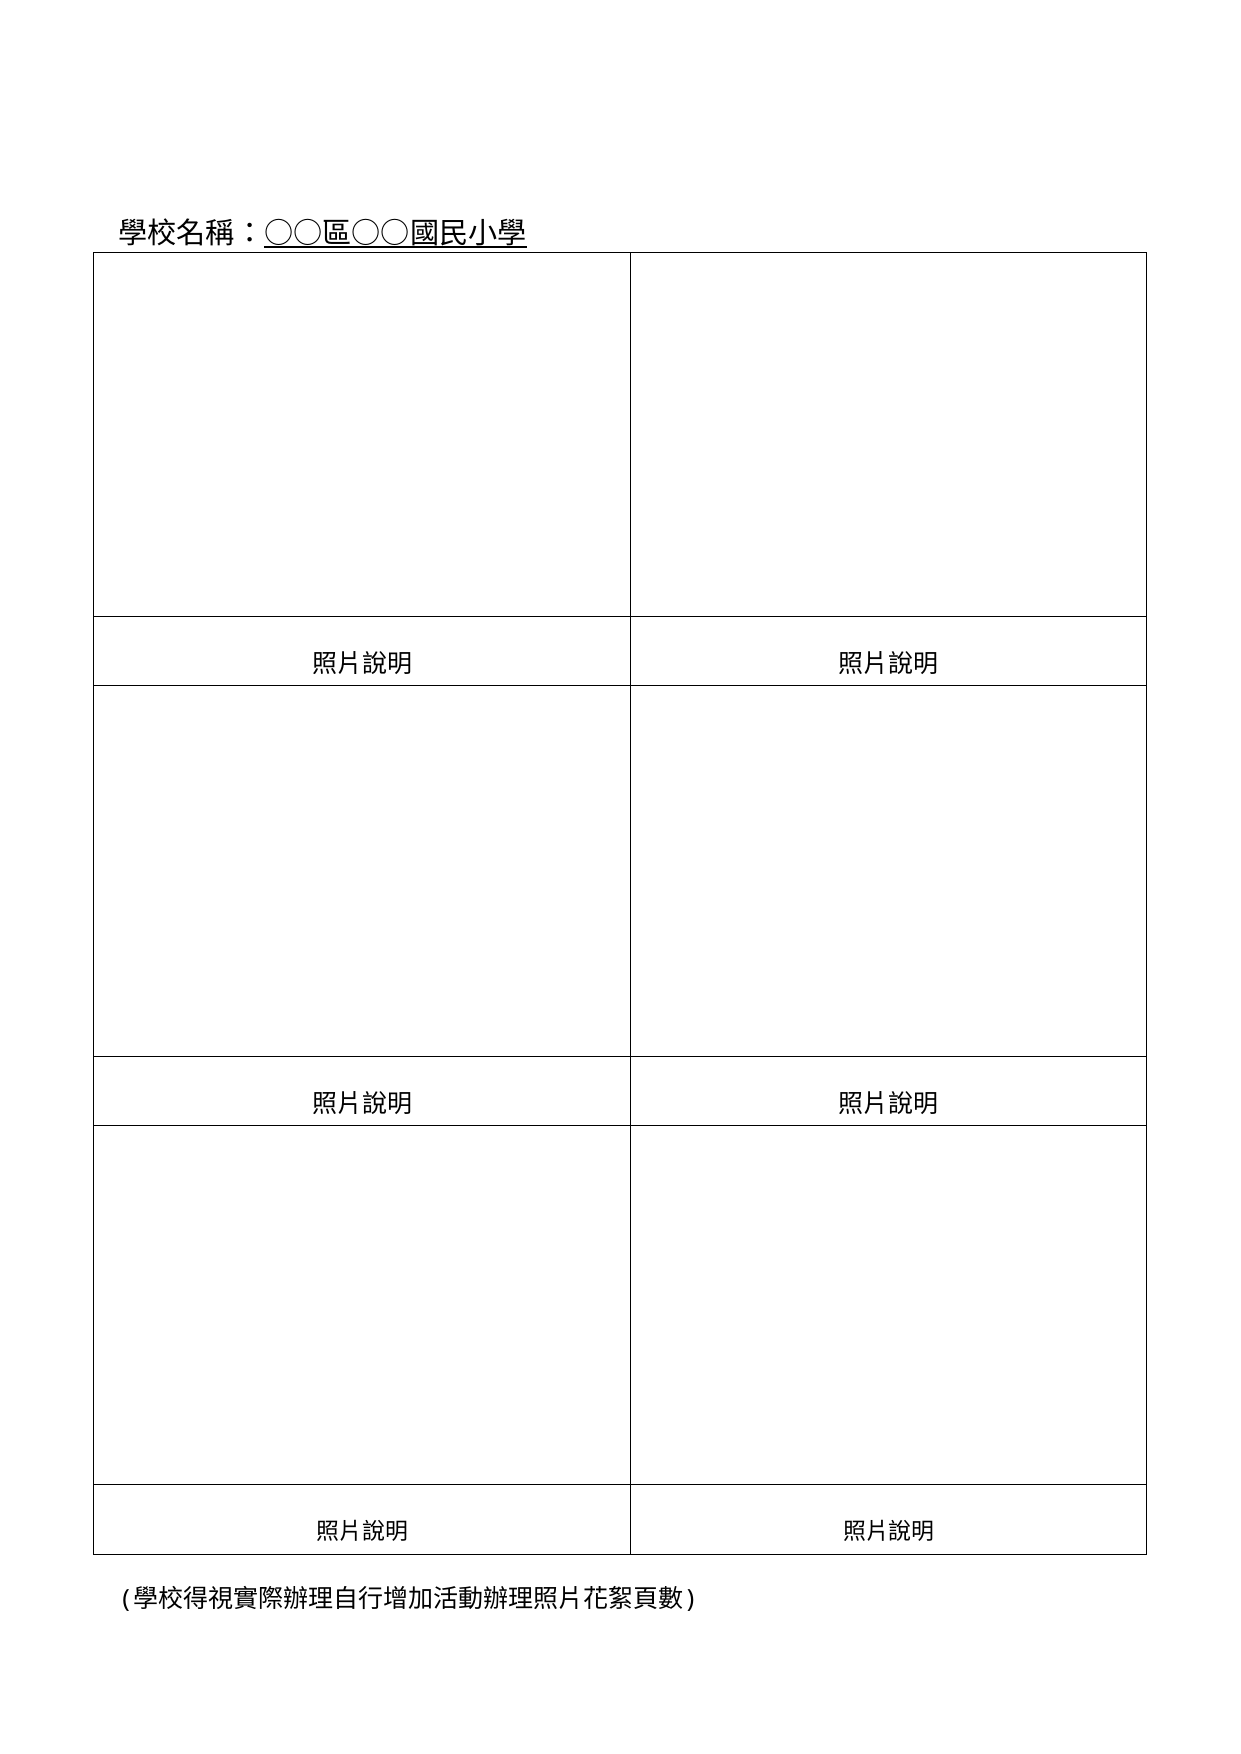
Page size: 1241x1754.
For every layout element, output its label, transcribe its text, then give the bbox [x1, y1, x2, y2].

table_header [94, 253, 630, 616]
table_cell [631, 686, 1146, 1056]
table_header [631, 253, 1146, 616]
table_cell 照片說明 [631, 1057, 1146, 1125]
table_cell [631, 1126, 1146, 1484]
table_cell 照片說明 [94, 617, 630, 685]
text (學校得視實際辦理自行增加活動辦理照片花絮頁數) [118, 1555, 1122, 1617]
table_cell [94, 1126, 630, 1484]
table_cell 照片說明 [631, 1485, 1146, 1553]
text 學校名稱：○○區○○國民小學 [118, 189, 1122, 252]
table_cell 照片說明 [94, 1485, 630, 1553]
table_cell 照片說明 [631, 617, 1146, 685]
table_cell 照片說明 [94, 1057, 630, 1125]
table_cell [94, 686, 630, 1056]
